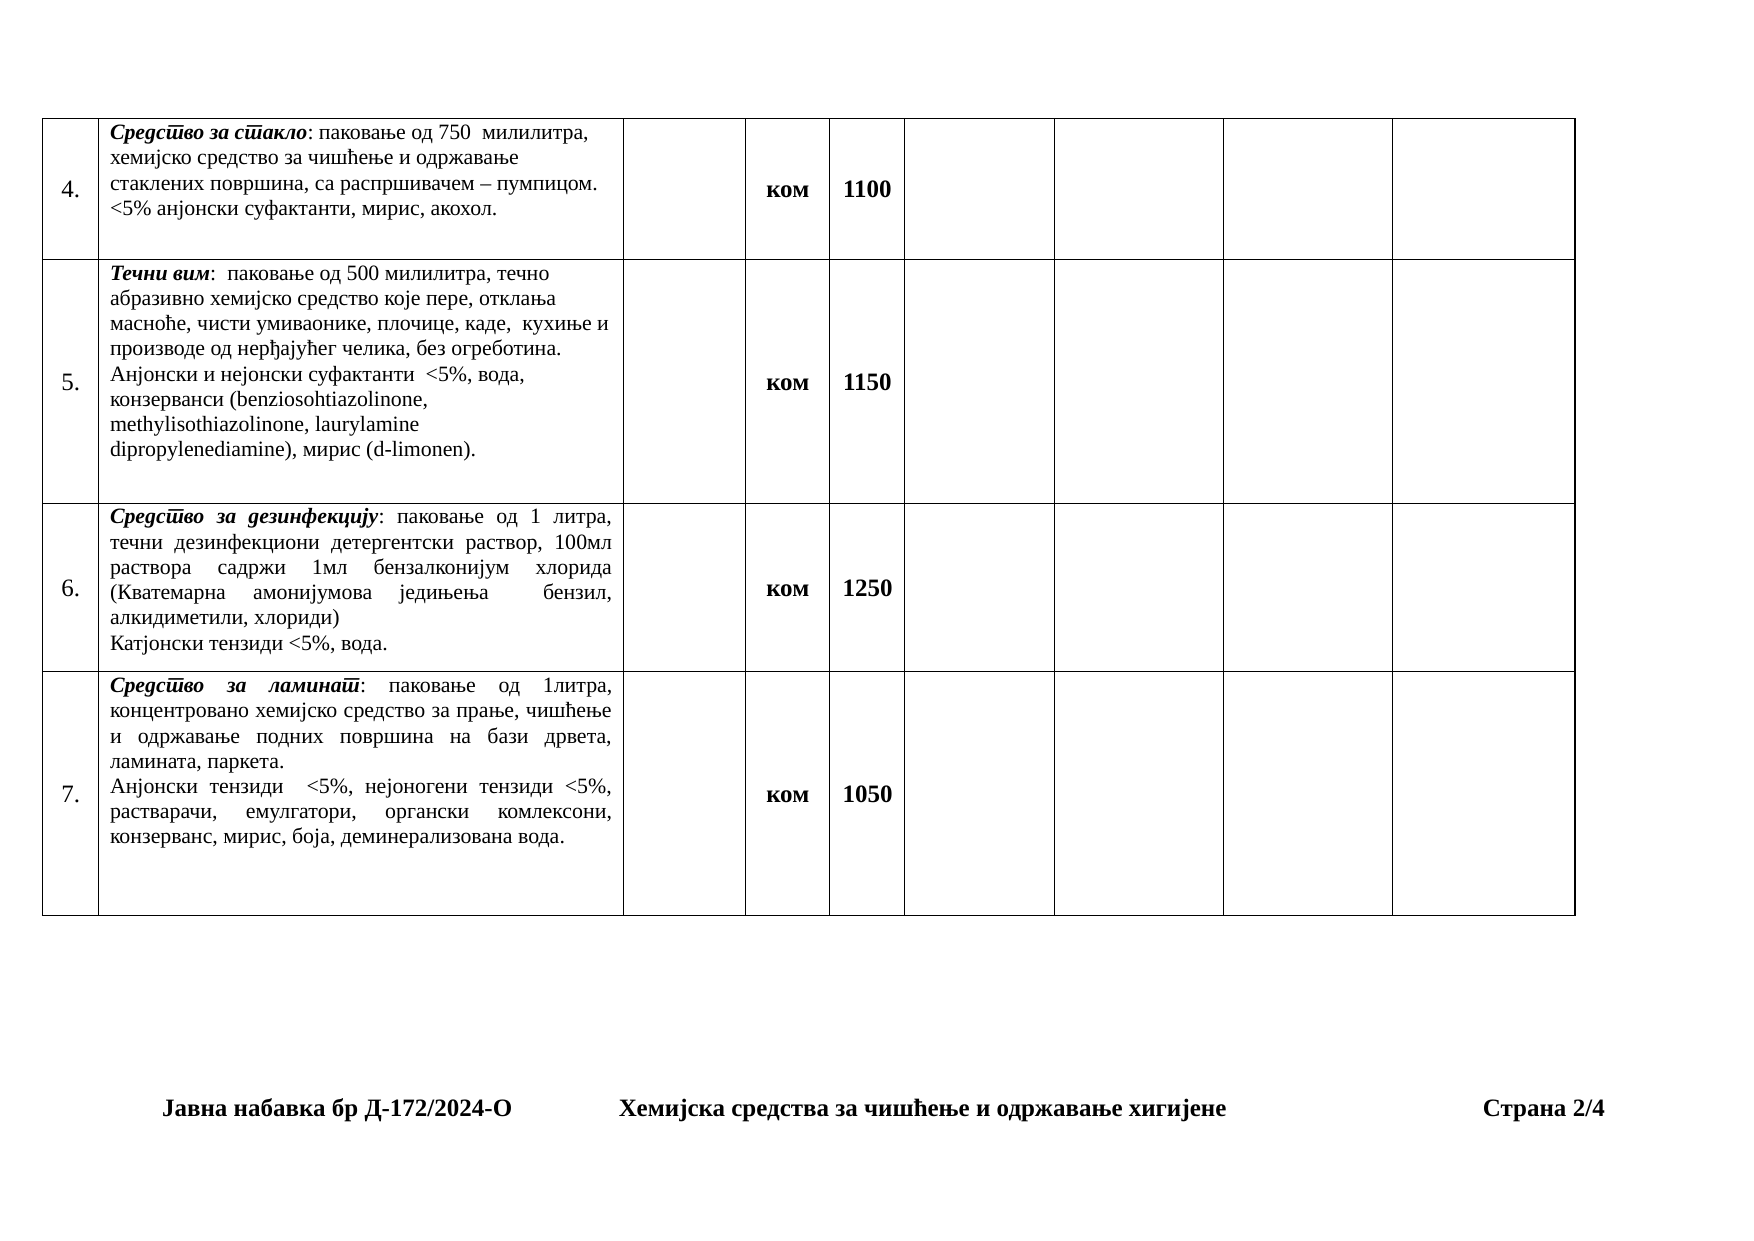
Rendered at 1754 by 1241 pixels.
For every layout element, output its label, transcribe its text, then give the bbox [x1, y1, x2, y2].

table_cell [1393, 672, 1574, 915]
table_cell 1150 [830, 260, 904, 502]
table_cell [1224, 119, 1392, 259]
table_cell 1100 [830, 119, 904, 259]
table_cell Средство за ламинат: паковање од 1литра, концентровано хемијско средство за прање, чишћење и одржавање подних површина на бази дрвета, ламината, паркета. Анјонски тензиди <5%, нејоногени тензиди <5%, растварачи, емулгатори, органски комлексони, конзерванс, мирис, боја, деминерализована вода. [99, 672, 623, 915]
table_cell [905, 260, 1054, 502]
table_cell [1055, 260, 1223, 502]
table_cell [905, 119, 1054, 259]
table_cell [624, 672, 745, 915]
table_cell 7. [43, 672, 98, 915]
table_cell [1224, 260, 1392, 502]
table_cell [1055, 504, 1223, 671]
table_cell Средство за дезинфекцију: паковање од 1 литра, течни дезинфекциони детергентски раствор, 100мл раствора садржи 1мл бензалконијум хлорида (Кватемарна амонијумова једињења бензил, алкидиметили, хлориди) Катјонски тензиди <5%, вода. [99, 504, 623, 671]
table_cell [1393, 260, 1574, 502]
table_cell ком [746, 504, 829, 671]
table_cell [1224, 504, 1392, 671]
table_cell ком [746, 672, 829, 915]
table_cell 1050 [830, 672, 904, 915]
table_cell ком [746, 260, 829, 502]
table_cell Средство за стакло: паковање од 750 милилитра, хемијско средство за чишћење и одржавање стаклених површина, са распршивачем – пумпицом. <5% анјонски суфактанти, мирис, акохол. [99, 119, 623, 259]
table_cell [1055, 119, 1223, 259]
table_cell 1250 [830, 504, 904, 671]
table_cell [1224, 672, 1392, 915]
table_cell 5. [43, 260, 98, 502]
table_cell [624, 504, 745, 671]
table_cell 4. [43, 119, 98, 259]
table_cell [1393, 504, 1574, 671]
table_cell [624, 119, 745, 259]
table_cell Течни вим: паковање од 500 милилитра, течно абразивно хемијско средство које пере, отклања масноће, чисти умиваонике, плочице, каде, кухиње и производе од нерђајућег челика, без огреботина. Анјонски и нејонски суфактанти <5%, вода, конзерванси (benziosohtiazolinone, methylisothiazolinone, laurylamine dipropylenediamine), мирис (d-limonen). [99, 260, 623, 502]
table_cell [905, 672, 1054, 915]
table_cell 6. [43, 504, 98, 671]
table_cell [1055, 672, 1223, 915]
table_cell [624, 260, 745, 502]
table_cell [905, 504, 1054, 671]
table_cell [1393, 119, 1574, 259]
table_cell ком [746, 119, 829, 259]
